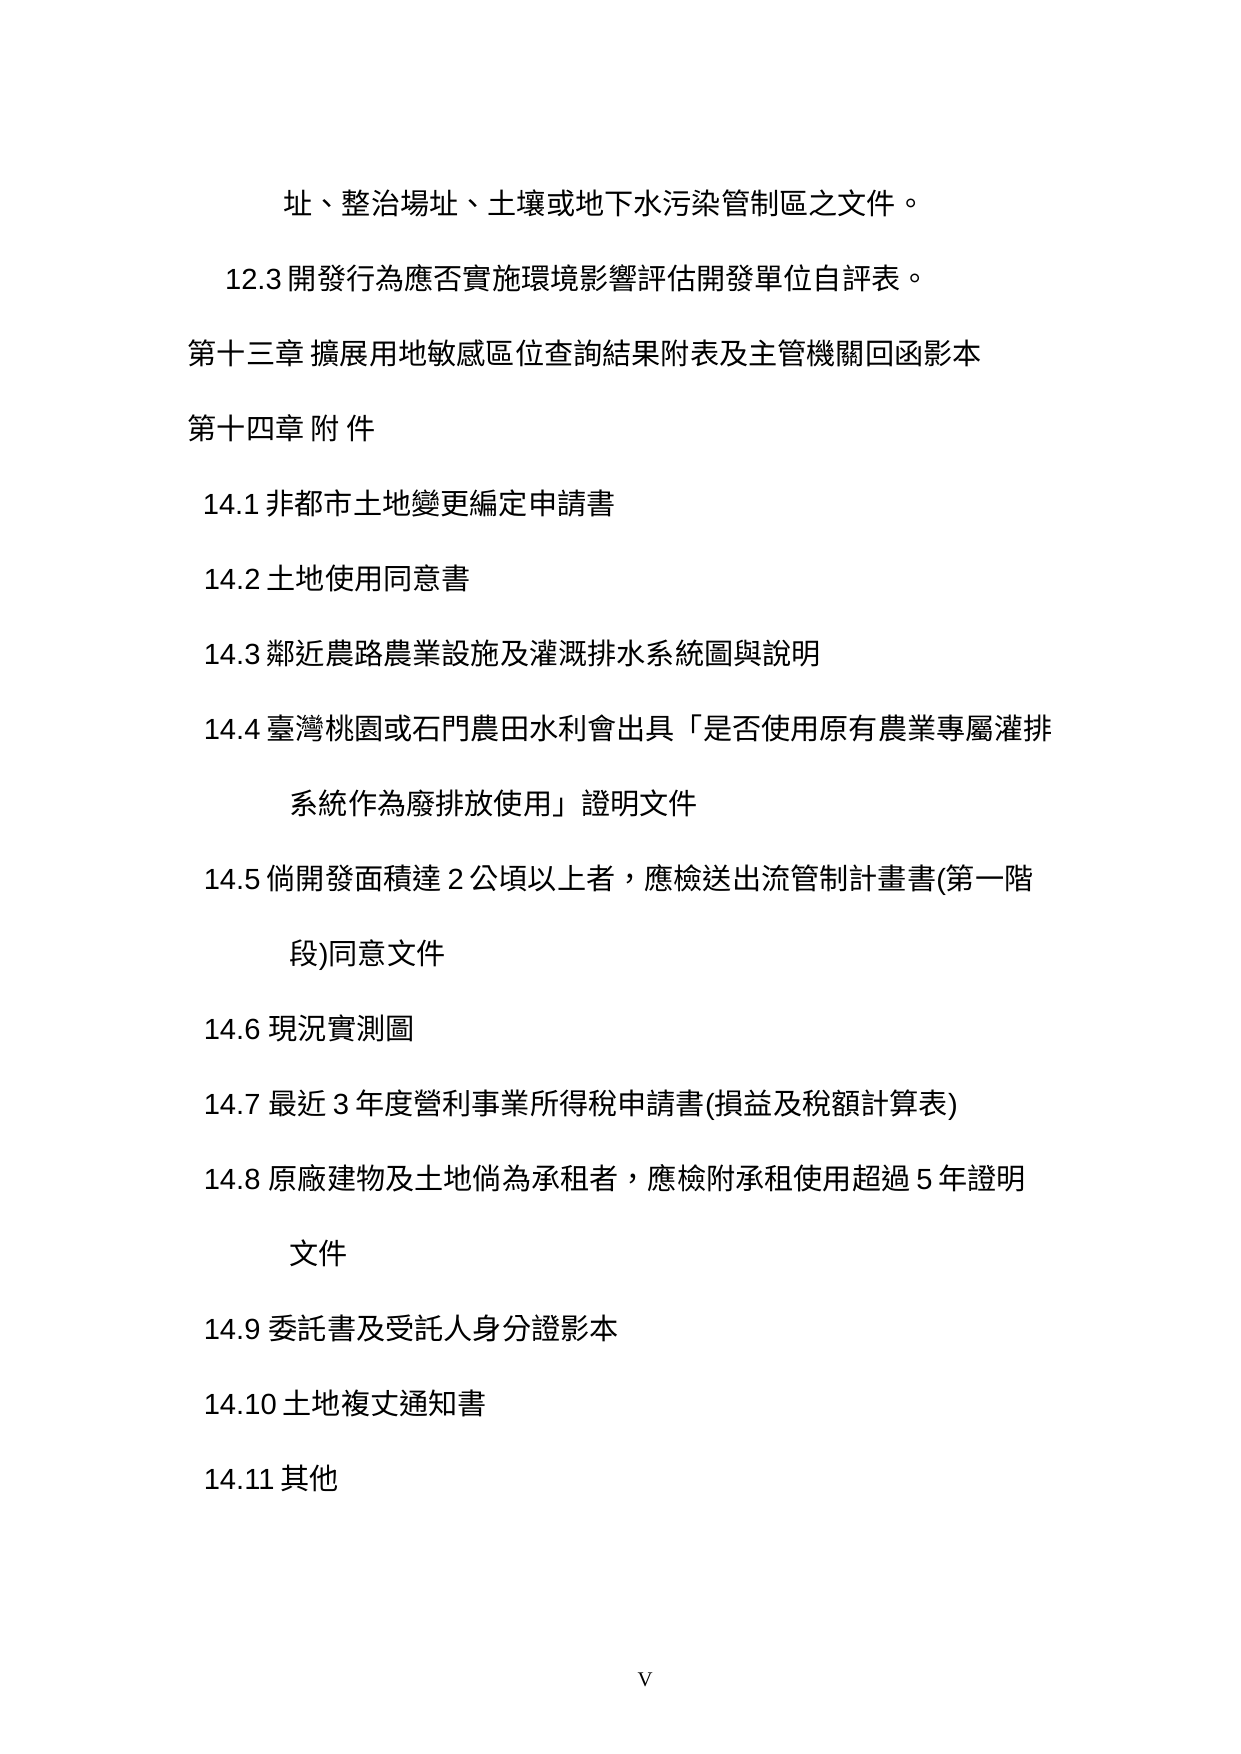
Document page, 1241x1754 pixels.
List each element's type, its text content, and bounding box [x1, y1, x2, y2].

text 14.2土地使用同意書 [187, 539, 1053, 614]
text 12.3開發行為應否實施環境影響評估開發單位自評表。 [225, 239, 1053, 314]
text 14.4臺灣桃園或石門農田水利會出具「是否使用原有農業專屬灌排系統作為廢排放使用」證明文件 [187, 689, 1053, 839]
text 址、整治場址、土壤或地下水污染管制區之文件。 [225, 164, 1053, 239]
text 第十四章 附 件 [187, 389, 1053, 464]
text 14.9 委託書及受託人身分證影本 [187, 1289, 1053, 1364]
text 14.3鄰近農路農業設施及灌溉排水系統圖與說明 [187, 614, 1053, 689]
text 14.6 現況實測圖 [187, 989, 1053, 1064]
text 14.10土地複丈通知書 [187, 1364, 1053, 1439]
text 14.1非都市土地變更編定申請書 [187, 464, 1053, 539]
text 14.11其他 [187, 1439, 1053, 1514]
text 第十三章 擴展用地敏感區位查詢結果附表及主管機關回函影本 [187, 314, 1053, 389]
text 14.5倘開發面積達2公頃以上者，應檢送出流管制計畫書(第一階段)同意文件 [187, 839, 1053, 989]
text 14.7 最近3年度營利事業所得稅申請書(損益及稅額計算表) [187, 1064, 1053, 1139]
text 14.8 原廠建物及土地倘為承租者，應檢附承租使用超過5年證明文件 [187, 1139, 1053, 1289]
